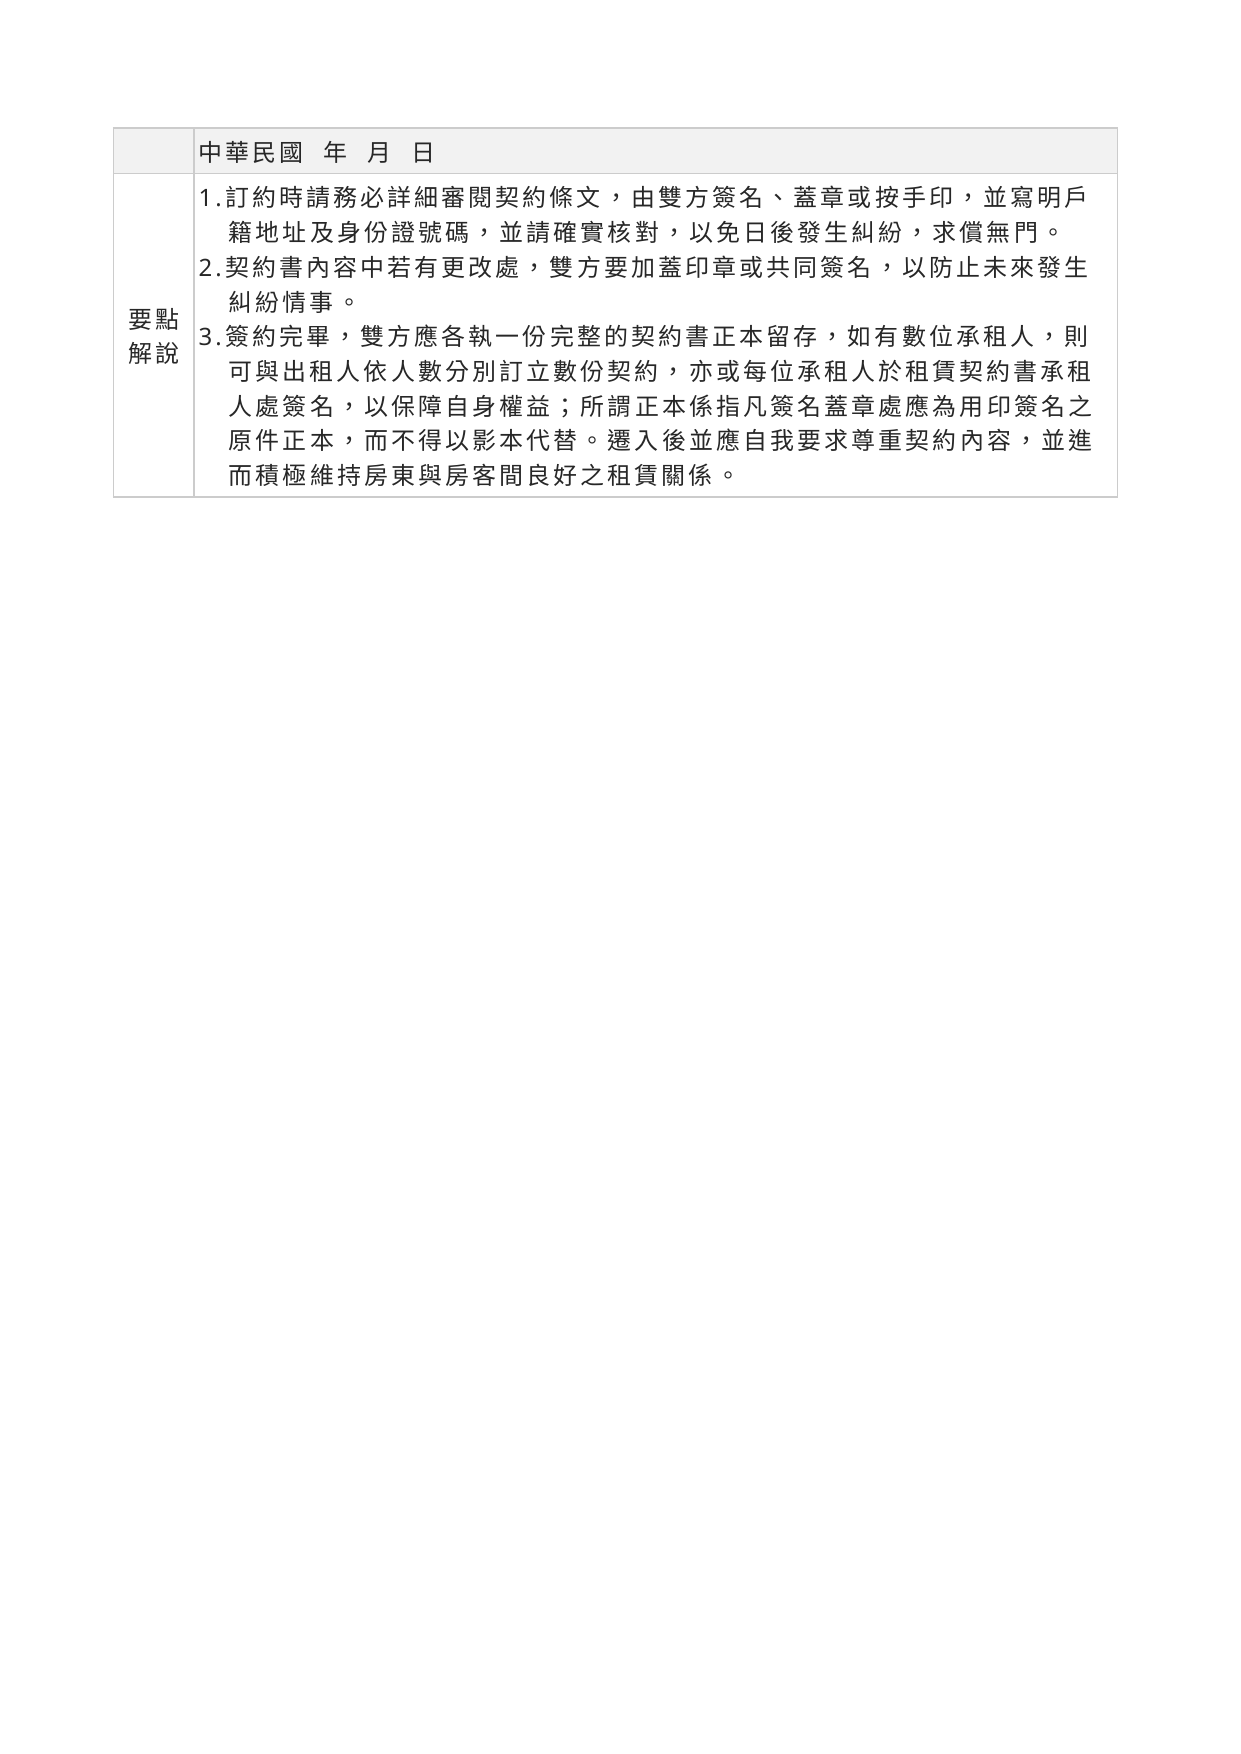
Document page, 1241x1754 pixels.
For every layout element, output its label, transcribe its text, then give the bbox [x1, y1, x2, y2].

table_cell 1.訂約時請務必詳細審閱契約條文，由雙方簽名、蓋章或按手印，並寫明戶籍地址及身份證號碼，並請確實核對，以免日後發生糾紛，求償無門。 2.契約書內容中若有更改處，雙方要加蓋印章或共同簽名，以防止未來發生糾紛情事。 3.簽約完畢，雙方應各執一份完整的契約書正本留存，如有數位承租人，則可與出租人依人數分別訂立數份契約，亦或每位承租人於租賃契約書承租人處簽名，以保障自身權益；所謂正本係指凡簽名蓋章處應為用印簽名之原件正本，而不得以影本代替。遷入後並應自我要求尊重契約內容，並進而積極維持房東與房客間良好之租賃關係。 [195, 174, 1117, 496]
table_cell 要點解說 [114, 174, 193, 496]
table_cell 中華民國 年 月 日 [195, 129, 1117, 173]
table_cell [114, 129, 193, 173]
